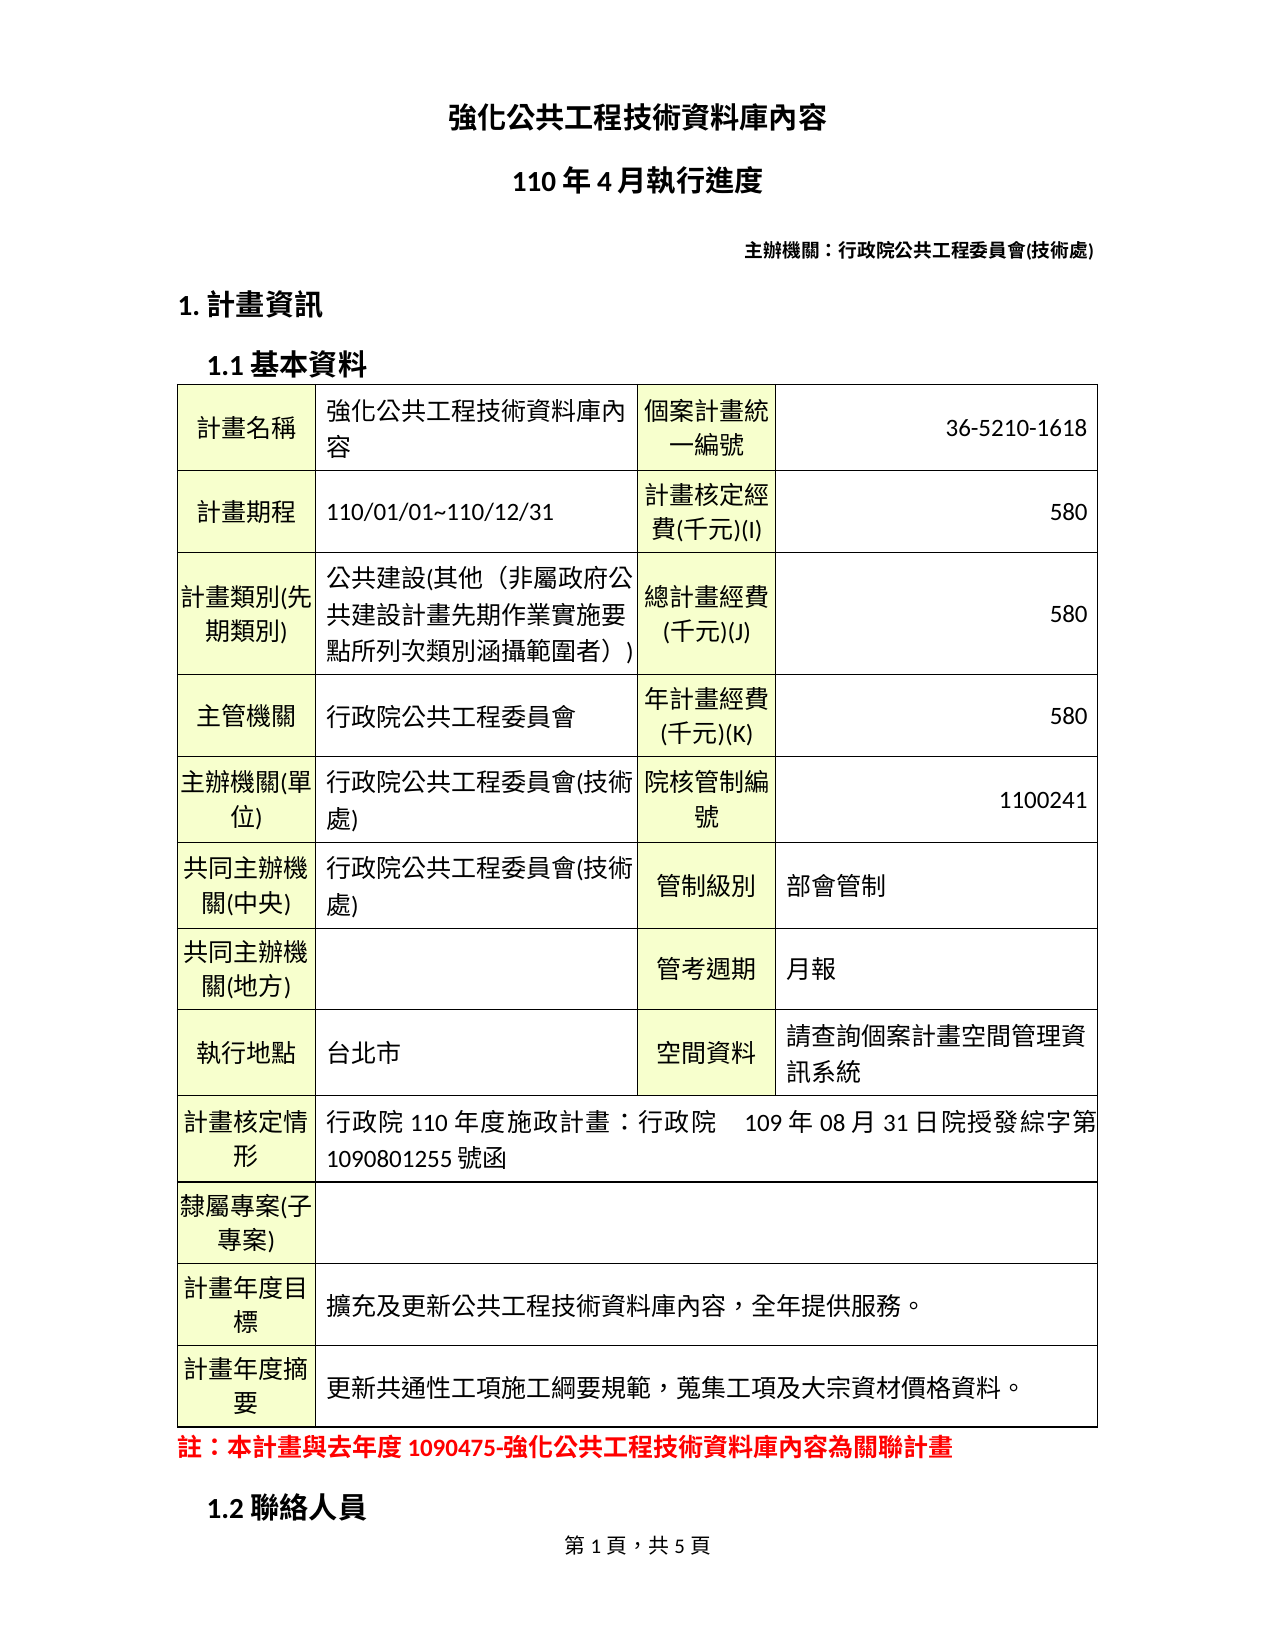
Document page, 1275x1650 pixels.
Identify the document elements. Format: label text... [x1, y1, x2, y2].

table_cell 計畫核定經費(千元)(I) [638, 471, 775, 552]
table_cell 主辦機關(單位) [178, 757, 315, 842]
table_cell 更新共通性工項施工綱要規範，蒐集工項及大宗資材價格資料。 [316, 1346, 1097, 1426]
text 1.1 基本資料 [177, 344, 1098, 384]
table_cell 月報 [776, 929, 1097, 1009]
table_cell 580 [776, 553, 1097, 674]
table_cell 計畫類別(先期類別) [178, 553, 315, 674]
table_cell 計畫年度目標 [178, 1264, 315, 1345]
table_cell 行政院110年度施政計畫：行政院 109年08月31日院授發綜字第1090801255號函 [316, 1096, 1097, 1181]
table_cell 執行地點 [178, 1010, 315, 1095]
table_cell 部會管制 [776, 843, 1097, 928]
table_cell 管考週期 [638, 929, 775, 1009]
table_cell 行政院公共工程委員會(技術處) [316, 843, 637, 928]
table_header 計畫名稱 [178, 385, 315, 470]
table_cell 請查詢個案計畫空間管理資訊系統 [776, 1010, 1097, 1095]
table_cell 擴充及更新公共工程技術資料庫內容，全年提供服務。 [316, 1264, 1097, 1345]
text 註：本計畫與去年度1090475-強化公共工程技術資料庫內容為關聯計畫 [177, 1428, 1098, 1464]
text 110年4月執行進度 [177, 158, 1098, 200]
table_cell 總計畫經費(千元)(J) [638, 553, 775, 674]
table_header 36-5210-1618 [776, 385, 1097, 470]
table_cell 580 [776, 471, 1097, 552]
text 強化公共工程技術資料庫內容 [177, 95, 1098, 137]
text 主辦機關：行政院公共工程委員會(技術處) [177, 236, 1098, 263]
table_cell 院核管制編號 [638, 757, 775, 842]
table_cell 行政院公共工程委員會(技術處) [316, 757, 637, 842]
table_cell 580 [776, 675, 1097, 756]
text 1.2 聯絡人員 [177, 1484, 1098, 1527]
table_header 個案計畫統一編號 [638, 385, 775, 470]
table_cell 計畫核定情形 [178, 1096, 315, 1181]
table_header 強化公共工程技術資料庫內容 [316, 385, 637, 470]
table_cell 110/01/01~110/12/31 [316, 471, 637, 552]
table_cell 共同主辦機關(中央) [178, 843, 315, 928]
table_cell [316, 929, 637, 1009]
table_cell [316, 1183, 1097, 1263]
table_cell 行政院公共工程委員會 [316, 675, 637, 756]
table_cell 1100241 [776, 757, 1097, 842]
table_cell 管制級別 [638, 843, 775, 928]
table_cell 台北市 [316, 1010, 637, 1095]
table_cell 隸屬專案(子專案) [178, 1183, 315, 1263]
table_cell 共同主辦機關(地方) [178, 929, 315, 1009]
text 1. 計畫資訊 [177, 284, 1098, 323]
table_cell 計畫年度摘要 [178, 1346, 315, 1426]
table_cell 公共建設(其他（非屬政府公共建設計畫先期作業實施要點所列次類別涵攝範圍者）) [316, 553, 637, 674]
table_cell 空間資料 [638, 1010, 775, 1095]
table_cell 計畫期程 [178, 471, 315, 552]
table_cell 主管機關 [178, 675, 315, 756]
table_cell 年計畫經費(千元)(K) [638, 675, 775, 756]
